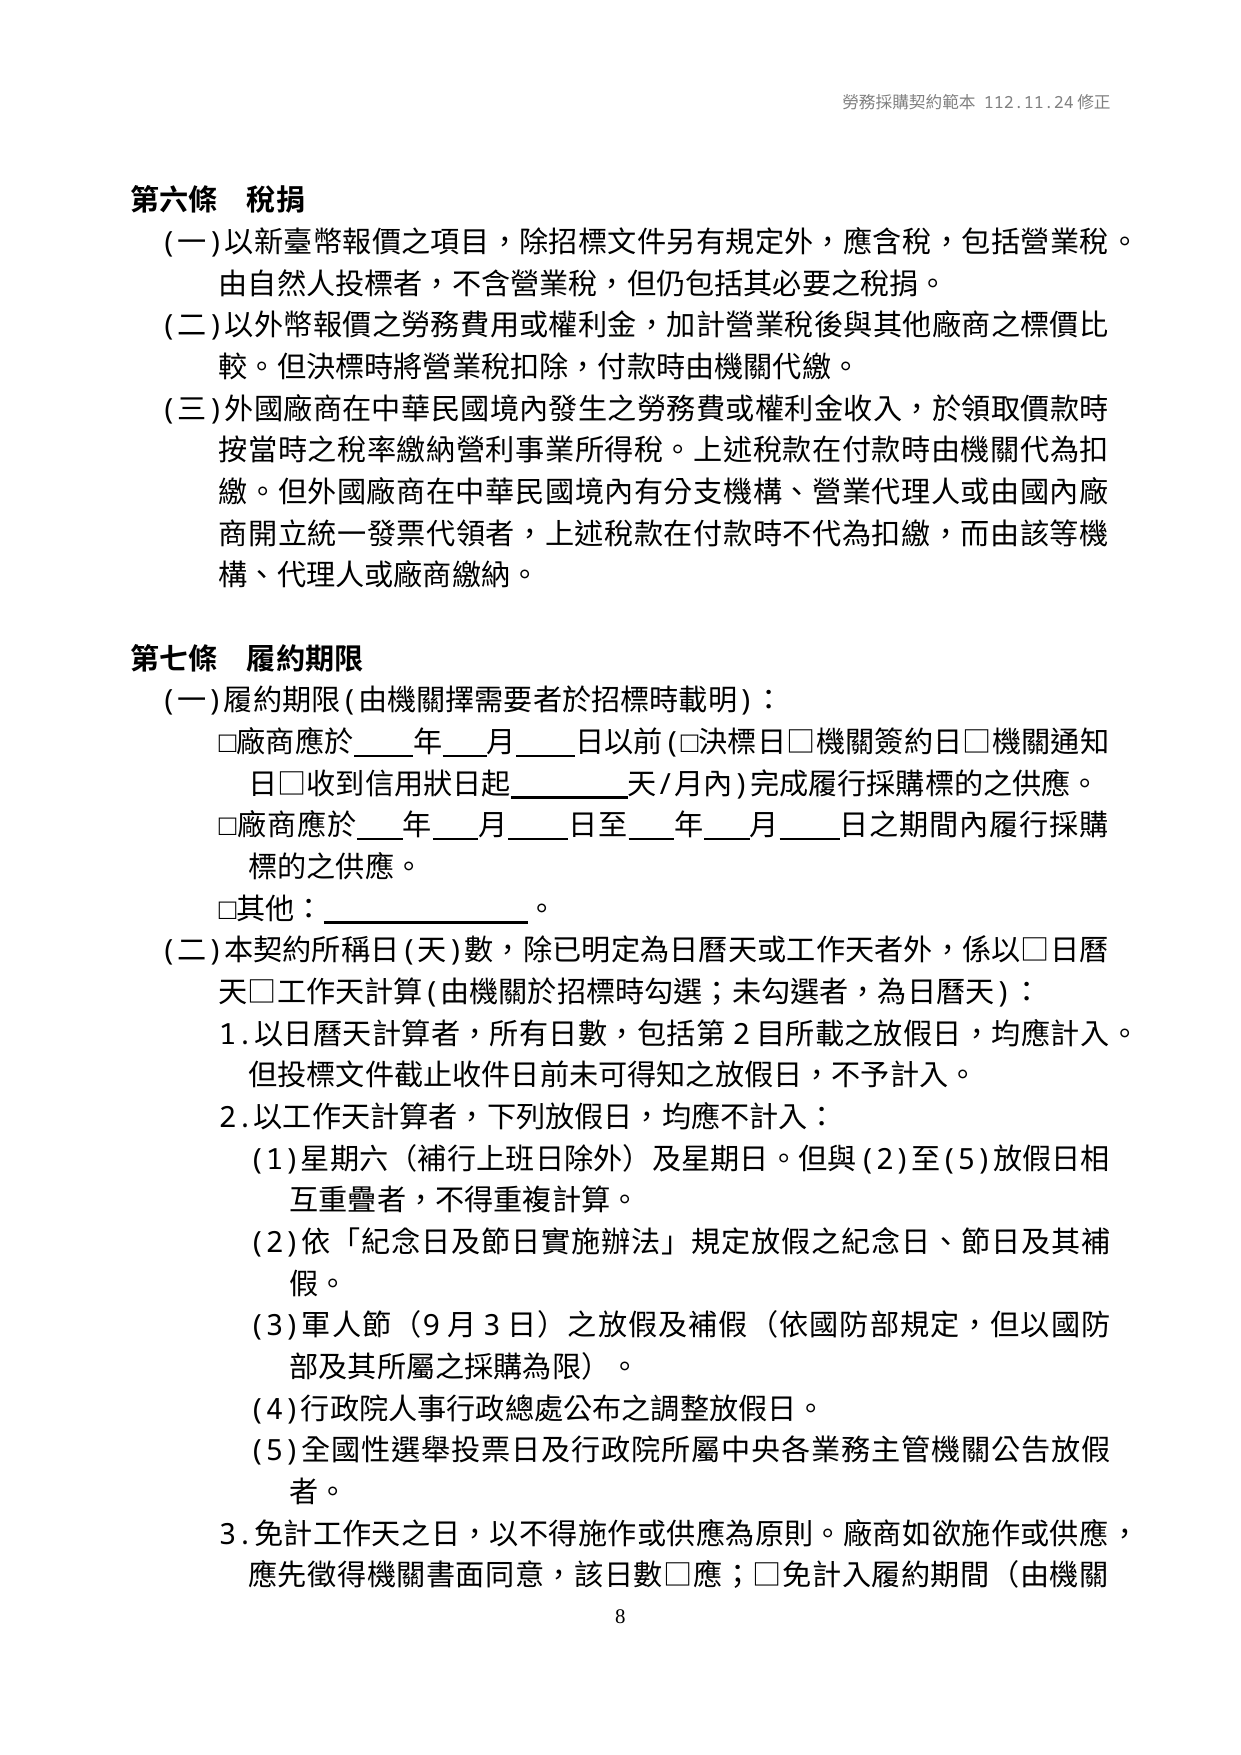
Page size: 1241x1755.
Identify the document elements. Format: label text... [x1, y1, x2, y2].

text □廠商應於 年 月 日以前(□決標日□機關簽約日□機關通知日□收到信用狀日起 天/月內)完成履行採購標的之供應。 [218, 719, 1110, 802]
text □其他： 。 [218, 886, 1110, 927]
text (二)本契約所稱日(天)數，除已明定為日曆天或工作天者外，係以□日曆天□工作天計算(由機關於招標時勾選；未勾選者，為日曆天)： [159, 927, 1110, 1011]
text (一)履約期限(由機關擇需要者於招標時載明)： [159, 677, 1110, 719]
text 2.以工作天計算者，下列放假日，均應不計入： [218, 1094, 1110, 1136]
text (3)軍人節（9月3日）之放假及補假（依國防部規定，但以國防部及其所屬之採購為限）。 [248, 1302, 1110, 1386]
text 第六條 稅捐 [130, 177, 1110, 219]
text □廠商應於 年 月 日至 年 月 日之期間內履行採購標的之供應。 [218, 802, 1110, 886]
text (5)全國性選舉投票日及行政院所屬中央各業務主管機關公告放假者。 [248, 1427, 1110, 1511]
text (1)星期六（補行上班日除外）及星期日。但與(2)至(5)放假日相互重疊者，不得重複計算。 [248, 1136, 1110, 1219]
text (三)外國廠商在中華民國境內發生之勞務費或權利金收入，於領取價款時按當時之稅率繳納營利事業所得稅。上述稅款在付款時由機關代為扣繳。但外國廠商在中華民國境內有分支機構、營業代理人或由國內廠商開立統一發票代領者，上述稅款在付款時不代為扣繳，而由該等機構、代理人或廠商繳納。 [159, 386, 1110, 594]
text 第七條 履約期限 [130, 636, 1110, 677]
text (一)以新臺幣報價之項目，除招標文件另有規定外，應含稅，包括營業稅。由自然人投標者，不含營業稅，但仍包括其必要之稅捐。 [159, 219, 1110, 302]
text 3.免計工作天之日，以不得施作或供應為原則。廠商如欲施作或供應，應先徵得機關書面同意，該日數□應；□免計入履約期間（由機關於招標時勾選，未勾選者，免計入履約期間）。 [218, 1511, 1110, 1594]
text (4)行政院人事行政總處公布之調整放假日。 [248, 1386, 1110, 1427]
text (2)依「紀念日及節日實施辦法」規定放假之紀念日、節日及其補假。 [248, 1219, 1110, 1302]
text 1.以日曆天計算者，所有日數，包括第2目所載之放假日，均應計入。但投標文件截止收件日前未可得知之放假日，不予計入。 [218, 1011, 1110, 1094]
text (二)以外幣報價之勞務費用或權利金，加計營業稅後與其他廠商之標價比較。但決標時將營業稅扣除，付款時由機關代繳。 [159, 302, 1110, 386]
